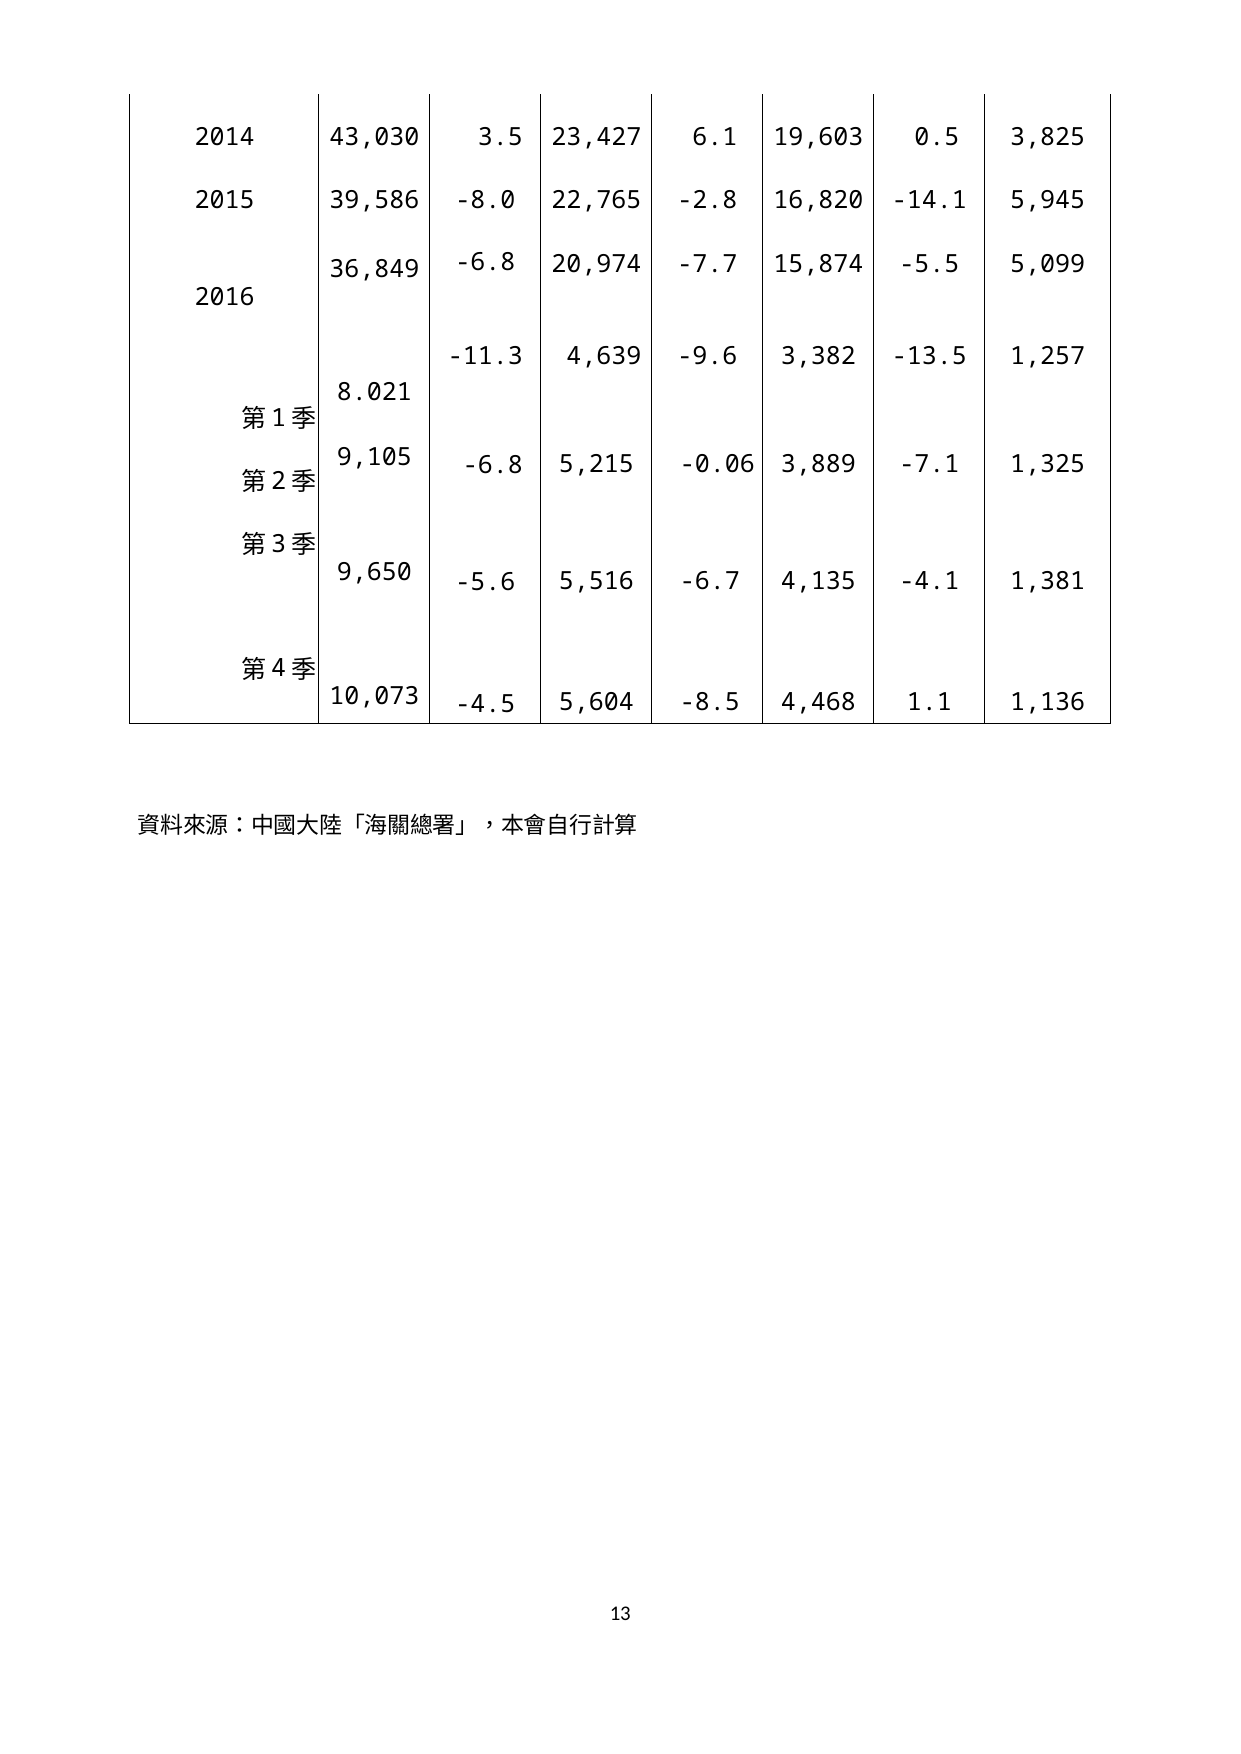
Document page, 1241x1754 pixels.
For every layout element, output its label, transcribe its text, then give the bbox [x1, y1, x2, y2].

table_cell 0.5 -14.1 [874, 94, 984, 219]
table_cell -6.8 -11.3 -6.8 -5.6 -4.5 [430, 219, 540, 723]
table_cell 36,849 8.021 9,105 9,650 10,073 [319, 219, 429, 723]
table_cell 43,030 39,586 [319, 94, 429, 219]
table_cell 20,974 4,639 5,215 5,516 5,604 [541, 219, 651, 723]
table_cell 3,825 5,945 [985, 94, 1110, 219]
table_cell 6.1 -2.8 [652, 94, 762, 219]
table_cell 2016 第1季 第2季 第3季 第4季 [130, 219, 318, 723]
table_cell 23,427 22,765 [541, 94, 651, 219]
table_cell 3.5 -8.0 [430, 94, 540, 219]
table_cell -5.5 -13.5 -7.1 -4.1 1.1 [874, 219, 984, 723]
table_cell 2014 2015 [130, 94, 318, 219]
table_cell 15,874 3,382 3,889 4,135 4,468 [763, 219, 873, 723]
table_cell 5,099 1,257 1,325 1,381 1,136 [985, 219, 1110, 723]
table_cell 19,603 16,820 [763, 94, 873, 219]
table_cell -7.7 -9.6 -0.06 -6.7 -8.5 [652, 219, 762, 723]
text 資料來源：中國大陸「海關總署」，本會自行計算 [137, 782, 1053, 844]
